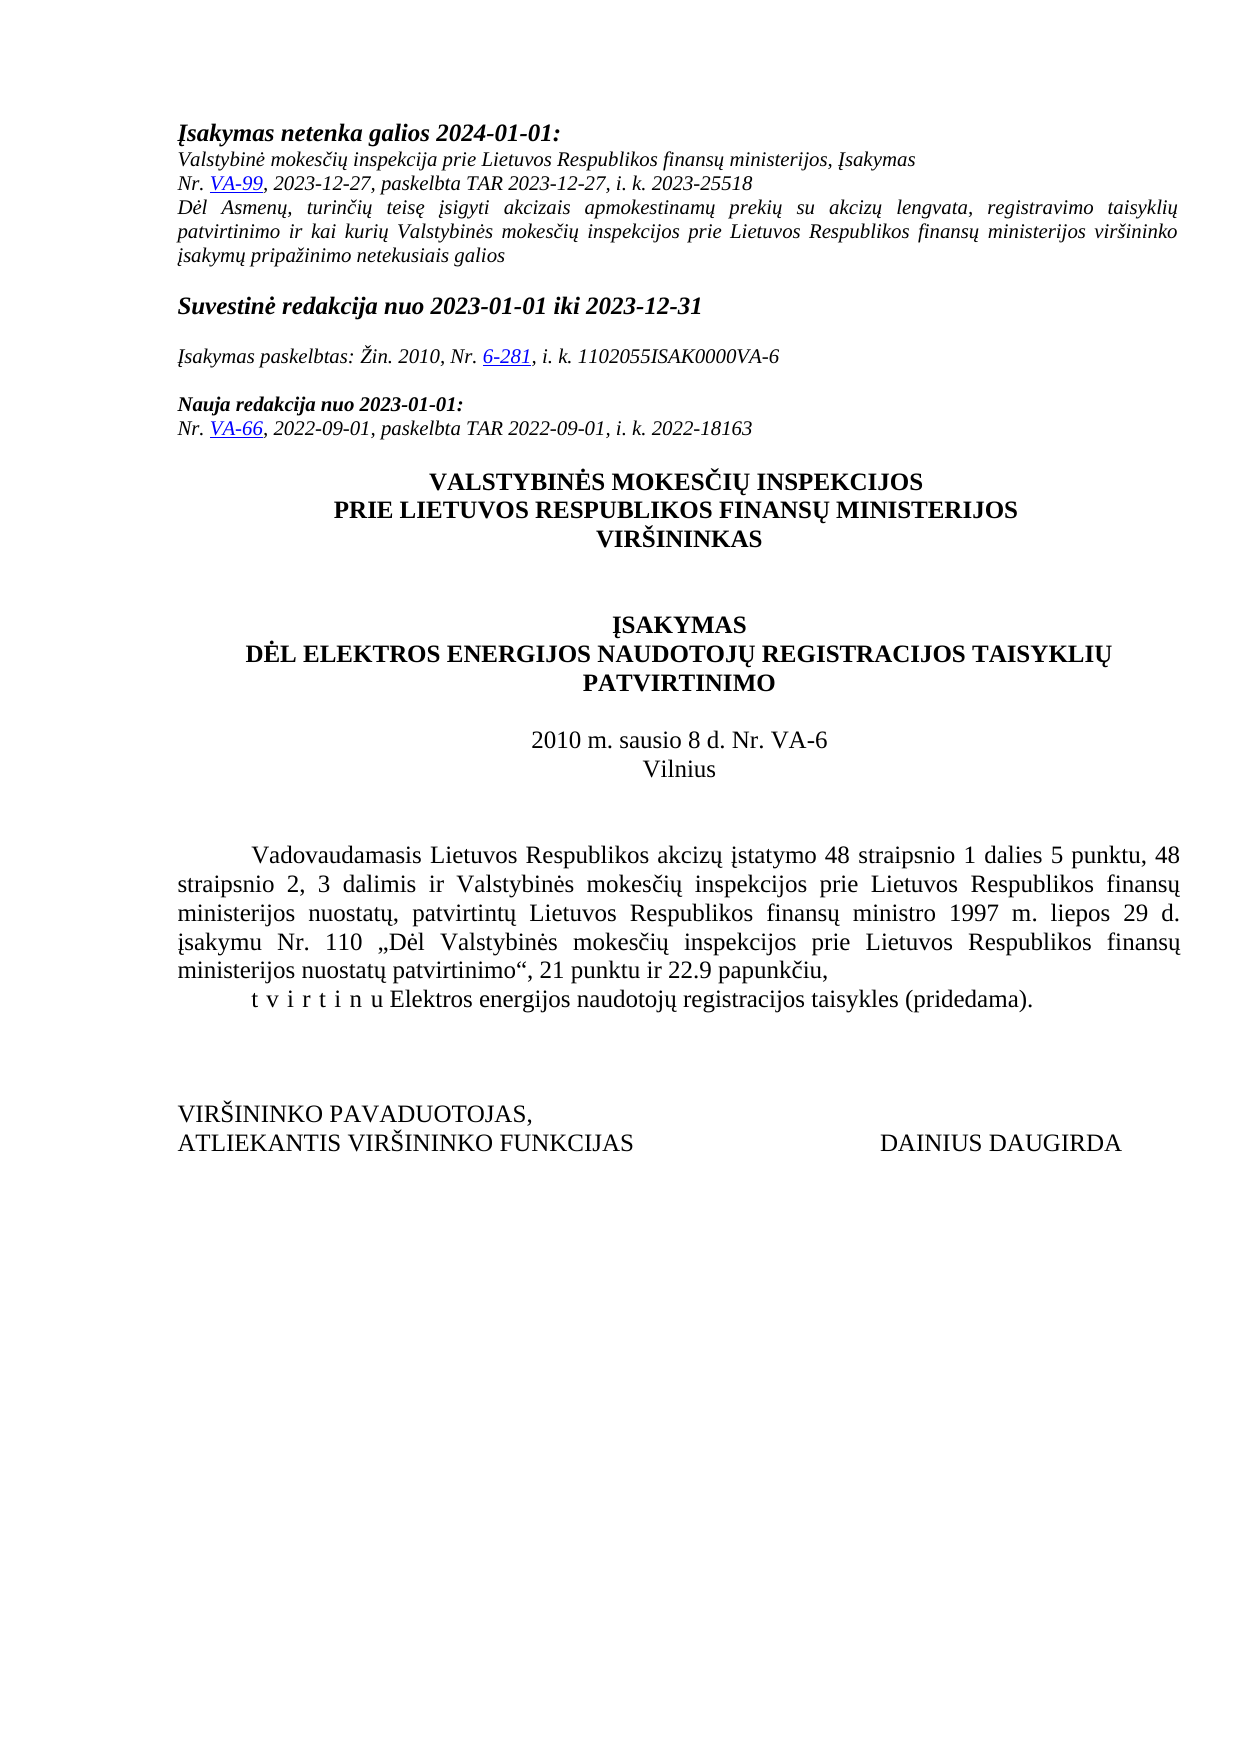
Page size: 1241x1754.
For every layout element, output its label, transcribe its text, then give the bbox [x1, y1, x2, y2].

text Nr. VA-99, 2023-12-27, paskelbta TAR 2023-12-27, i. k. 2023-25518 [177, 171, 1181, 195]
text Vilnius [177, 754, 1181, 783]
text Dėl Asmenų, turinčių teisę įsigyti akcizais apmokestinamų prekių su akcizų lengvata, registravimo taisyklių patvirtinimo ir kai kurių Valstybinės mokesčių inspekcijos prie Lietuvos Respublikos finansų ministerijos viršininko įsakymų pripažinimo netekusiais galios [177, 195, 1181, 267]
text VALSTYBINĖS MOKESČIŲ INSPEKCIJOS PRIE LIETUVOS RESPUBLIKOS FINANSŲ MINISTERIJOS VIRŠININKAS [177, 467, 1181, 553]
text Viršininko pavaduotojas, [177, 1099, 1181, 1128]
text Įsakymas paskelbtas: Žin. 2010, Nr. 6-281, i. k. 1102055ISAK0000VA-6 [177, 344, 1181, 368]
text ĮSAKYMAS [177, 610, 1181, 639]
text Nr. VA-66, 2022-09-01, paskelbta TAR 2022-09-01, i. k. 2022-18163 [177, 416, 1181, 440]
text Įsakymas netenka galios 2024-01-01: [177, 118, 1181, 147]
text Suvestinė redakcija nuo 2023-01-01 iki 2023-12-31 [177, 291, 1181, 320]
text atliekantis viršininko funkcijas Dainius Daugirda [177, 1128, 1181, 1157]
text 2010 m. sausio 8 d. Nr. VA-6 [177, 725, 1181, 754]
text Vadovaudamasis Lietuvos Respublikos akcizų įstatymo 48 straipsnio 1 dalies 5 punktu, 48 straipsnio 2, 3 dalimis ir Valstybinės mokesčių inspekcijos prie Lietuvos Respublikos finansų ministerijos nuostatų, patvirtintų Lietuvos Respublikos finansų ministro 1997 m. liepos 29 d. įsakymu Nr. 110 „Dėl Valstybinės mokesčių inspekcijos prie Lietuvos Respublikos finansų ministerijos nuostatų patvirtinimo“, 21 punktu ir 22.9 papunkčiu, [177, 840, 1181, 984]
text Nauja redakcija nuo 2023-01-01: [177, 392, 1181, 416]
text DĖL ELEKTROS ENERGIJOS NAUDOTOJŲ REGISTRACIJOS TAISYKLIŲ PATVIRTINIMO [177, 639, 1181, 697]
text Valstybinė mokesčių inspekcija prie Lietuvos Respublikos finansų ministerijos, Įsakymas [177, 147, 1181, 171]
text tvirtinu Elektros energijos naudotojų registracijos taisykles (pridedama). [177, 984, 1181, 1013]
